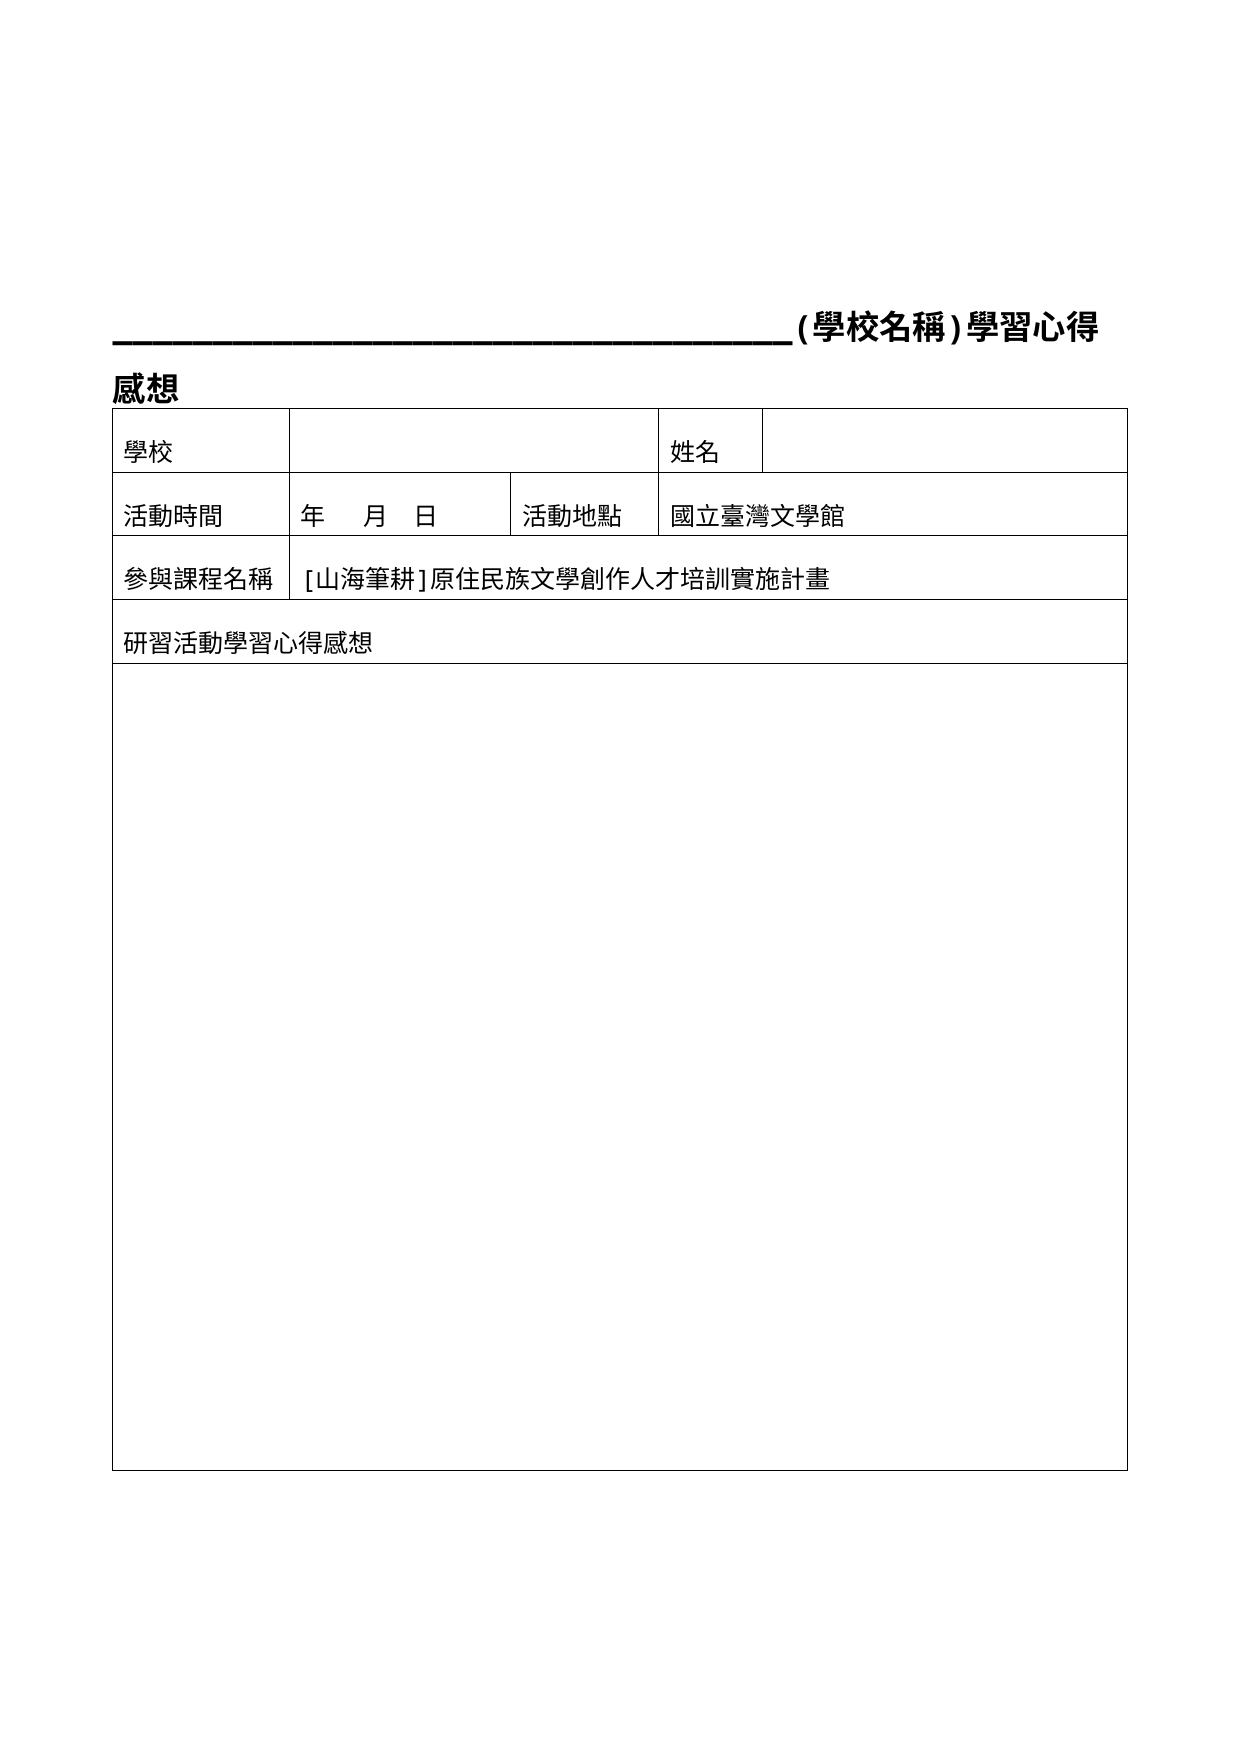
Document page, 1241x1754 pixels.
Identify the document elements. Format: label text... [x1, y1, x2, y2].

table_header [763, 409, 1127, 472]
table_cell 參與課程名稱 [113, 536, 289, 599]
table_header 姓名 [659, 409, 762, 472]
table_cell 國立臺灣文學館 [659, 473, 1127, 535]
table_cell [113, 664, 1127, 1470]
table_cell 研習活動學習心得感想 [113, 600, 1127, 662]
table_header 學校 [113, 409, 289, 472]
table_cell 活動地點 [511, 473, 658, 535]
table_cell [山海筆耕]原住民族文學創作人才培訓實施計畫 [290, 536, 1127, 599]
text __________________________________(學校名稱)學習心得感想 [112, 283, 1128, 408]
table_cell 年 月 日 [290, 473, 510, 535]
table_cell 活動時間 [113, 473, 289, 535]
table_header [290, 409, 658, 472]
